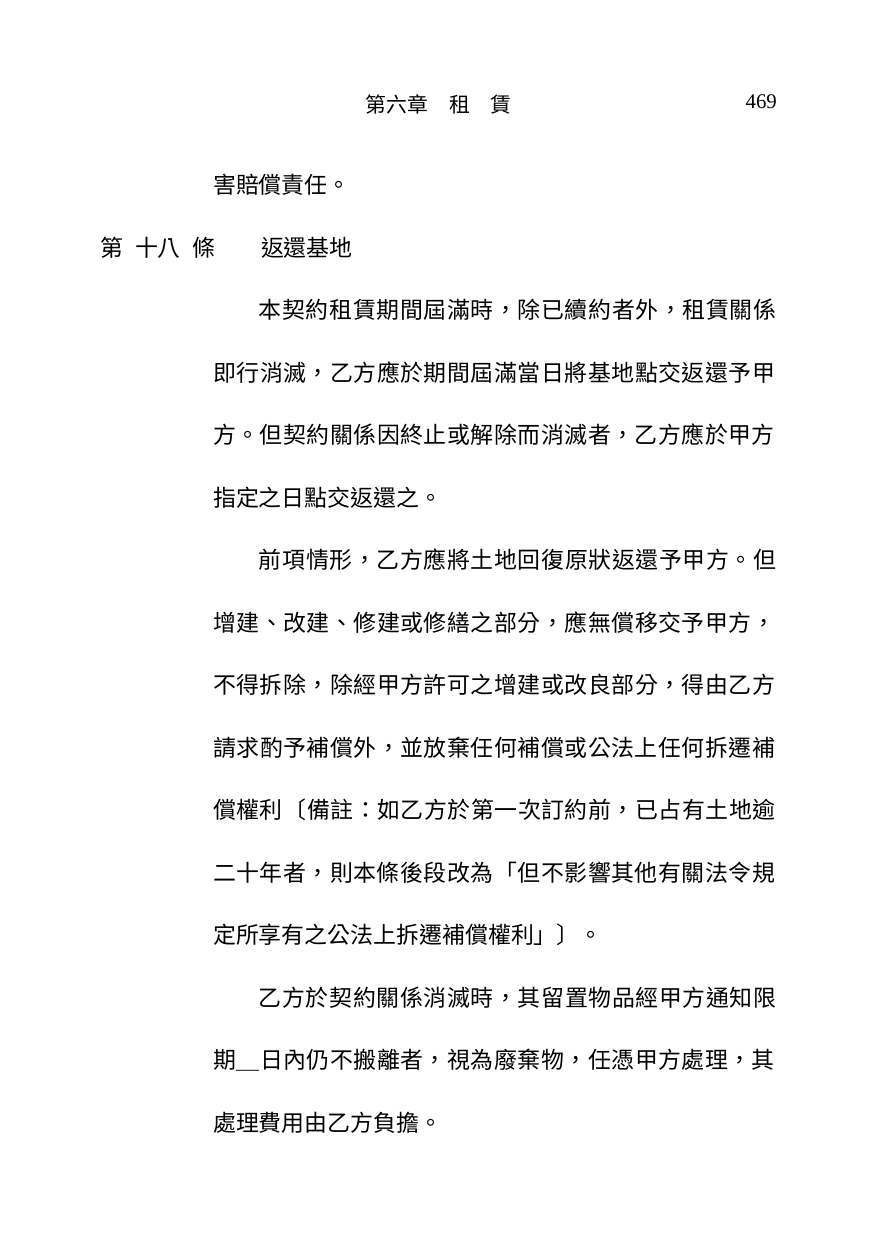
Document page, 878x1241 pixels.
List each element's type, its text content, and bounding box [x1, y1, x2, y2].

text 第 十八 條 返還基地 [100, 204, 777, 267]
text 害賠償責任。 [213, 142, 777, 204]
text 本契約租賃期間屆滿時，除已續約者外，租賃關係即行消滅，乙方應於期間屆滿當日將基地點交返還予甲方。但契約關係因終止或解除而消滅者，乙方應於甲方指定之日點交返還之。 [213, 267, 777, 517]
text 前項情形，乙方應將土地回復原狀返還予甲方。但增建、改建、修建或修繕之部分，應無償移交予甲方，不得拆除，除經甲方許可之增建或改良部分，得由乙方請求酌予補償外，並放棄任何補償或公法上任何拆遷補償權利〔備註：如乙方於第一次訂約前，已占有土地逾二十年者，則本條後段改為「但不影響其他有關法令規定所享有之公法上拆遷補償權利」〕。 [213, 517, 777, 954]
text 乙方於契約關係消滅時，其留置物品經甲方通知限期＿日內仍不搬離者，視為廢棄物，任憑甲方處理，其處理費用由乙方負擔。 [213, 954, 777, 1142]
